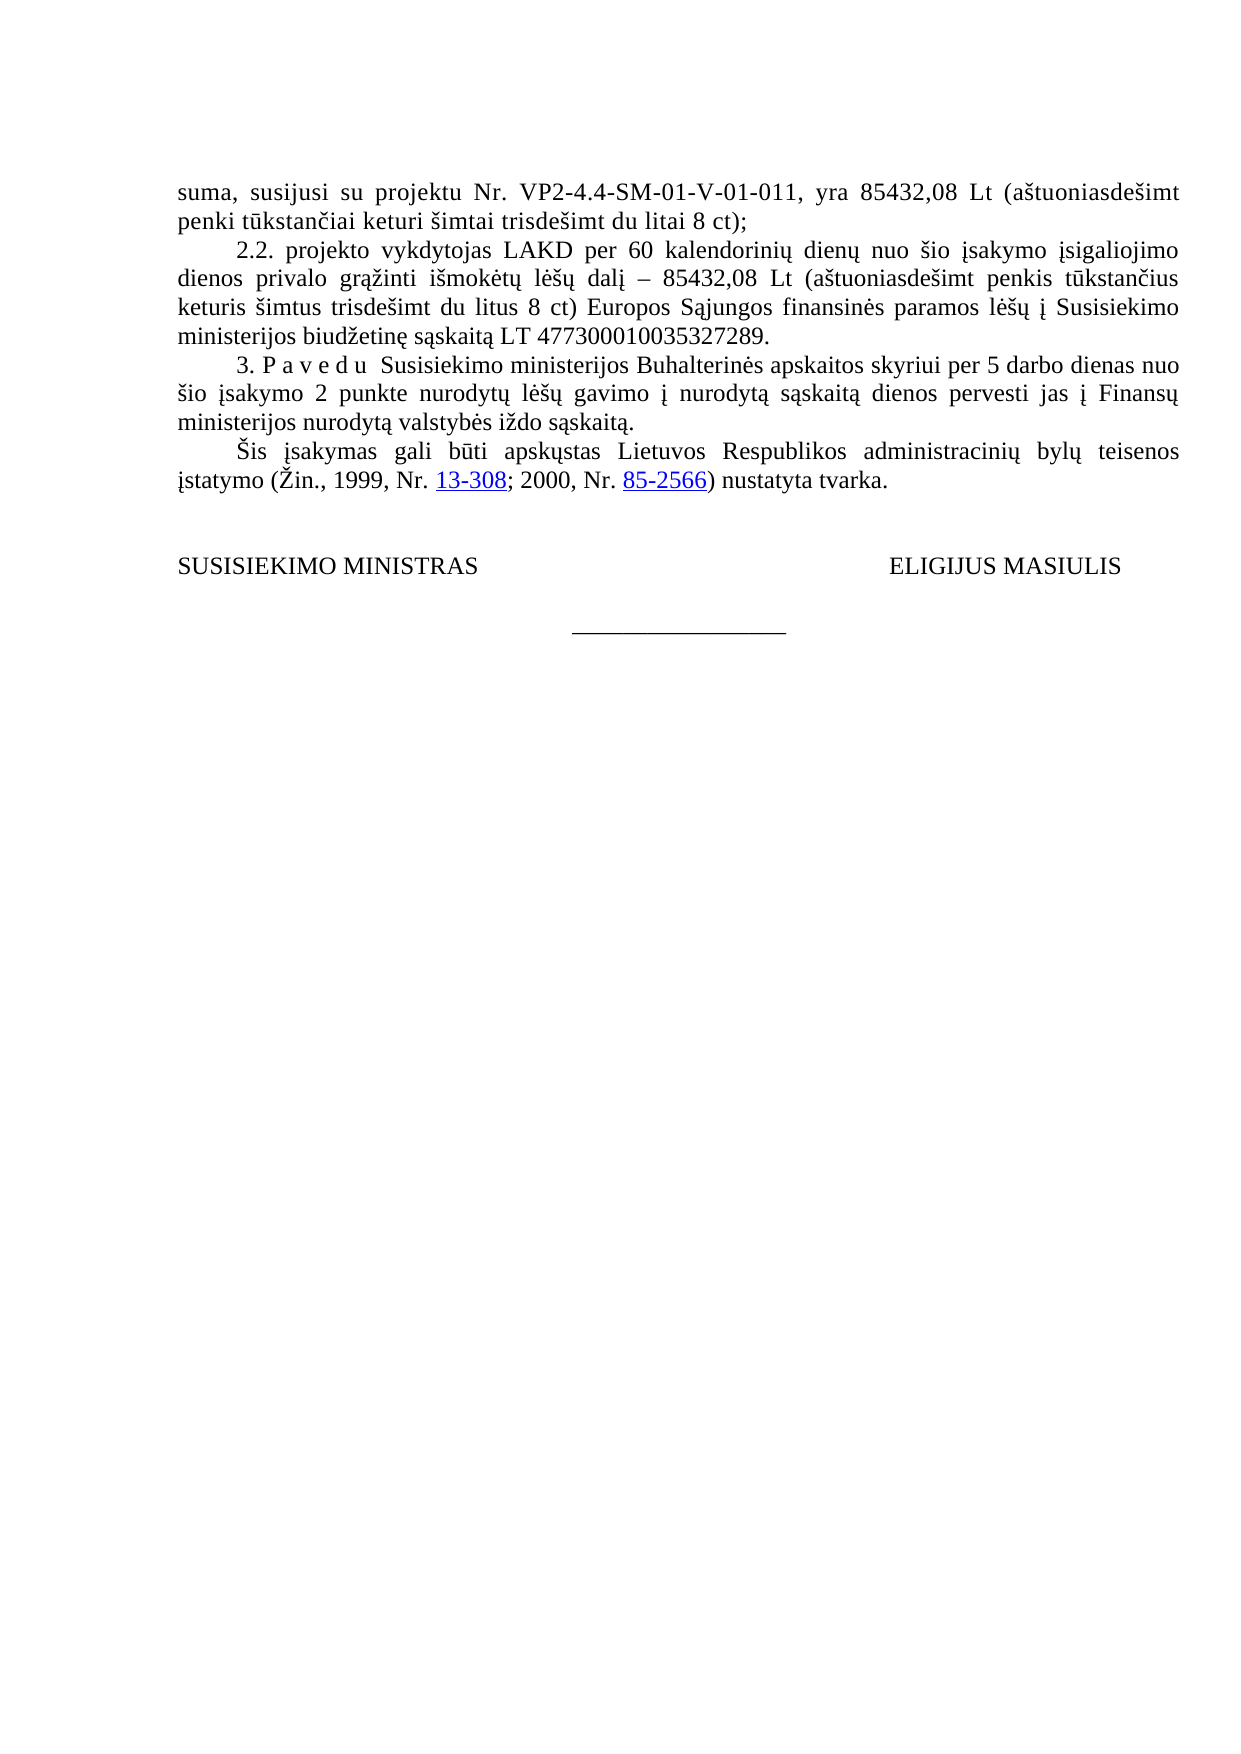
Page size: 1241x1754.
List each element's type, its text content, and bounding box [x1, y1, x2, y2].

text Susisiekimo ministras Eligijus Masiulis [177, 551, 1181, 580]
text 2.2. projekto vykdytojas LAKD per 60 kalendorinių dienų nuo šio įsakymo įsigaliojimo dienos privalo grąžinti išmokėtų lėšų dalį – 85432,08 Lt (aštuoniasdešimt penkis tūkstančius keturis šimtus trisdešimt du litus 8 ct) Europos Sąjungos finansinės paramos lėšų į Susisiekimo ministerijos biudžetinę sąskaitą LT 477300010035327289. [177, 235, 1181, 350]
text _________________ [177, 608, 1181, 637]
text suma, susijusi su projektu Nr. VP2-4.4-SM-01-V-01-011, yra 85432,08 Lt (aštuoniasdešimt penki tūkstančiai keturi šimtai trisdešimt du litai 8 ct); [177, 177, 1181, 235]
text 3. Pavedu Susisiekimo ministerijos Buhalterinės apskaitos skyriui per 5 darbo dienas nuo šio įsakymo 2 punkte nurodytų lėšų gavimo į nurodytą sąskaitą dienos pervesti jas į Finansų ministerijos nurodytą valstybės iždo sąskaitą. [177, 350, 1181, 436]
text Šis įsakymas gali būti apskųstas Lietuvos Respublikos administracinių bylų teisenos įstatymo (Žin., 1999, Nr. 13-308; 2000, Nr. 85-2566) nustatyta tvarka. [177, 436, 1181, 493]
